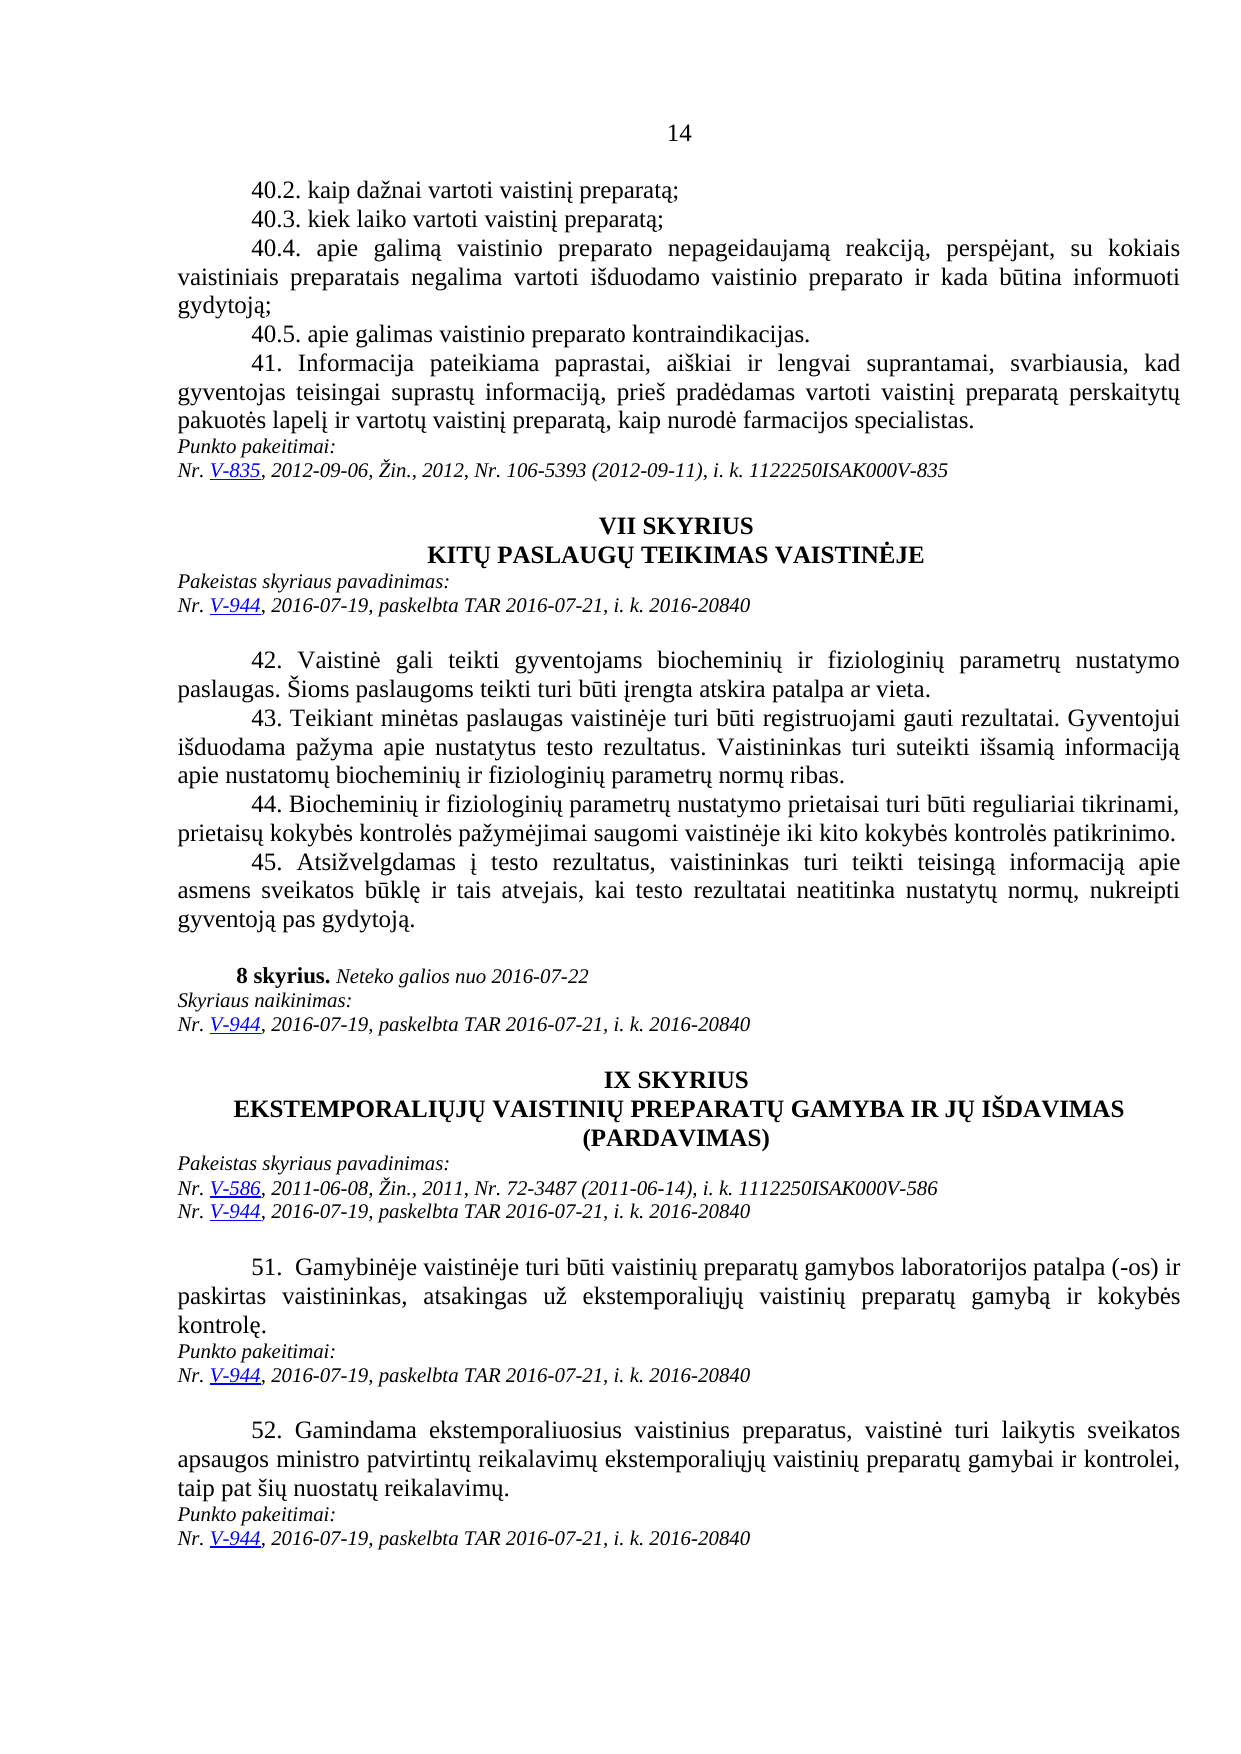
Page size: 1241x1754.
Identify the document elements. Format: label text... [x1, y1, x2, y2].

text Nr. V-944, 2016-07-19, paskelbta TAR 2016-07-21, i. k. 2016-20840 [177, 1526, 1181, 1550]
text 40.4. apie galimą vaistinio preparato nepageidaujamą reakciją, perspėjant, su kokiais vaistiniais preparatais negalima vartoti išduodamo vaistinio preparato ir kada būtina informuoti gydytoją; [177, 233, 1181, 319]
text Punkto pakeitimai: [177, 1502, 1181, 1526]
text VII SKYRIUS KITŲ PASLAUGŲ TEIKIMAS VAISTINĖJE [177, 511, 1181, 569]
text 40.2. kaip dažnai vartoti vaistinį preparatą; [177, 176, 1181, 204]
text 42. Vaistinė gali teikti gyventojams biocheminių ir fiziologinių parametrų nustatymo paslaugas. Šioms paslaugoms teikti turi būti įrengta atskira patalpa ar vieta. [177, 646, 1181, 703]
text Nr. V-944, 2016-07-19, paskelbta TAR 2016-07-21, i. k. 2016-20840 [177, 1199, 1181, 1223]
text Nr. V-944, 2016-07-19, paskelbta TAR 2016-07-21, i. k. 2016-20840 [177, 593, 1181, 617]
text Nr. V-835, 2012-09-06, Žin., 2012, Nr. 106-5393 (2012-09-11), i. k. 1122250ISAK000V-835 [177, 458, 1181, 482]
text Skyriaus naikinimas: [177, 988, 1181, 1012]
text IX SKYRIUS EKSTEMPORALIŲJŲ VAISTINIŲ PREPARATŲ GAMYBA IR JŲ IŠDAVIMAS (PARDAVIMAS) [177, 1065, 1181, 1151]
text Punkto pakeitimai: [177, 434, 1181, 458]
text Pakeistas skyriaus pavadinimas: [177, 1151, 1181, 1175]
text 43. Teikiant minėtas paslaugas vaistinėje turi būti registruojami gauti rezultatai. Gyventojui išduodama pažyma apie nustatytus testo rezultatus. Vaistininkas turi suteikti išsamią informaciją apie nustatomų biocheminių ir fiziologinių parametrų normų ribas. [177, 703, 1181, 789]
text Nr. V-944, 2016-07-19, paskelbta TAR 2016-07-21, i. k. 2016-20840 [177, 1012, 1181, 1036]
text 52. Gamindama ekstemporaliuosius vaistinius preparatus, vaistinė turi laikytis sveikatos apsaugos ministro patvirtintų reikalavimų ekstemporaliųjų vaistinių preparatų gamybai ir kontrolei, taip pat šių nuostatų reikalavimų. [177, 1415, 1181, 1502]
text 41. Informacija pateikiama paprastai, aiškiai ir lengvai suprantamai, svarbiausia, kad gyventojas teisingai suprastų informaciją, prieš pradėdamas vartoti vaistinį preparatą perskaitytų pakuotės lapelį ir vartotų vaistinį preparatą, kaip nurodė farmacijos specialistas. [177, 348, 1181, 434]
text Nr. V-944, 2016-07-19, paskelbta TAR 2016-07-21, i. k. 2016-20840 [177, 1363, 1181, 1387]
text 44. Biocheminių ir fiziologinių parametrų nustatymo prietaisai turi būti reguliariai tikrinami, prietaisų kokybės kontrolės pažymėjimai saugomi vaistinėje iki kito kokybės kontrolės patikrinimo. [177, 789, 1181, 847]
text 51. Gamybinėje vaistinėje turi būti vaistinių preparatų gamybos laboratorijos patalpa (-os) ir paskirtas vaistininkas, atsakingas už ekstemporaliųjų vaistinių preparatų gamybą ir kokybės kontrolę. [177, 1252, 1181, 1338]
text 45. Atsižvelgdamas į testo rezultatus, vaistininkas turi teikti teisingą informaciją apie asmens sveikatos būklę ir tais atvejais, kai testo rezultatai neatitinka nustatytų normų, nukreipti gyventoją pas gydytoją. [177, 847, 1181, 933]
text 40.5. apie galimas vaistinio preparato kontraindikacijas. [177, 319, 1181, 348]
text Nr. V-586, 2011-06-08, Žin., 2011, Nr. 72-3487 (2011-06-14), i. k. 1112250ISAK000V-586 [177, 1175, 1181, 1199]
text 8 skyrius. Neteko galios nuo 2016-07-22 [177, 962, 1181, 988]
text Pakeistas skyriaus pavadinimas: [177, 569, 1181, 593]
text 40.3. kiek laiko vartoti vaistinį preparatą; [177, 204, 1181, 233]
text Punkto pakeitimai: [177, 1338, 1181, 1363]
